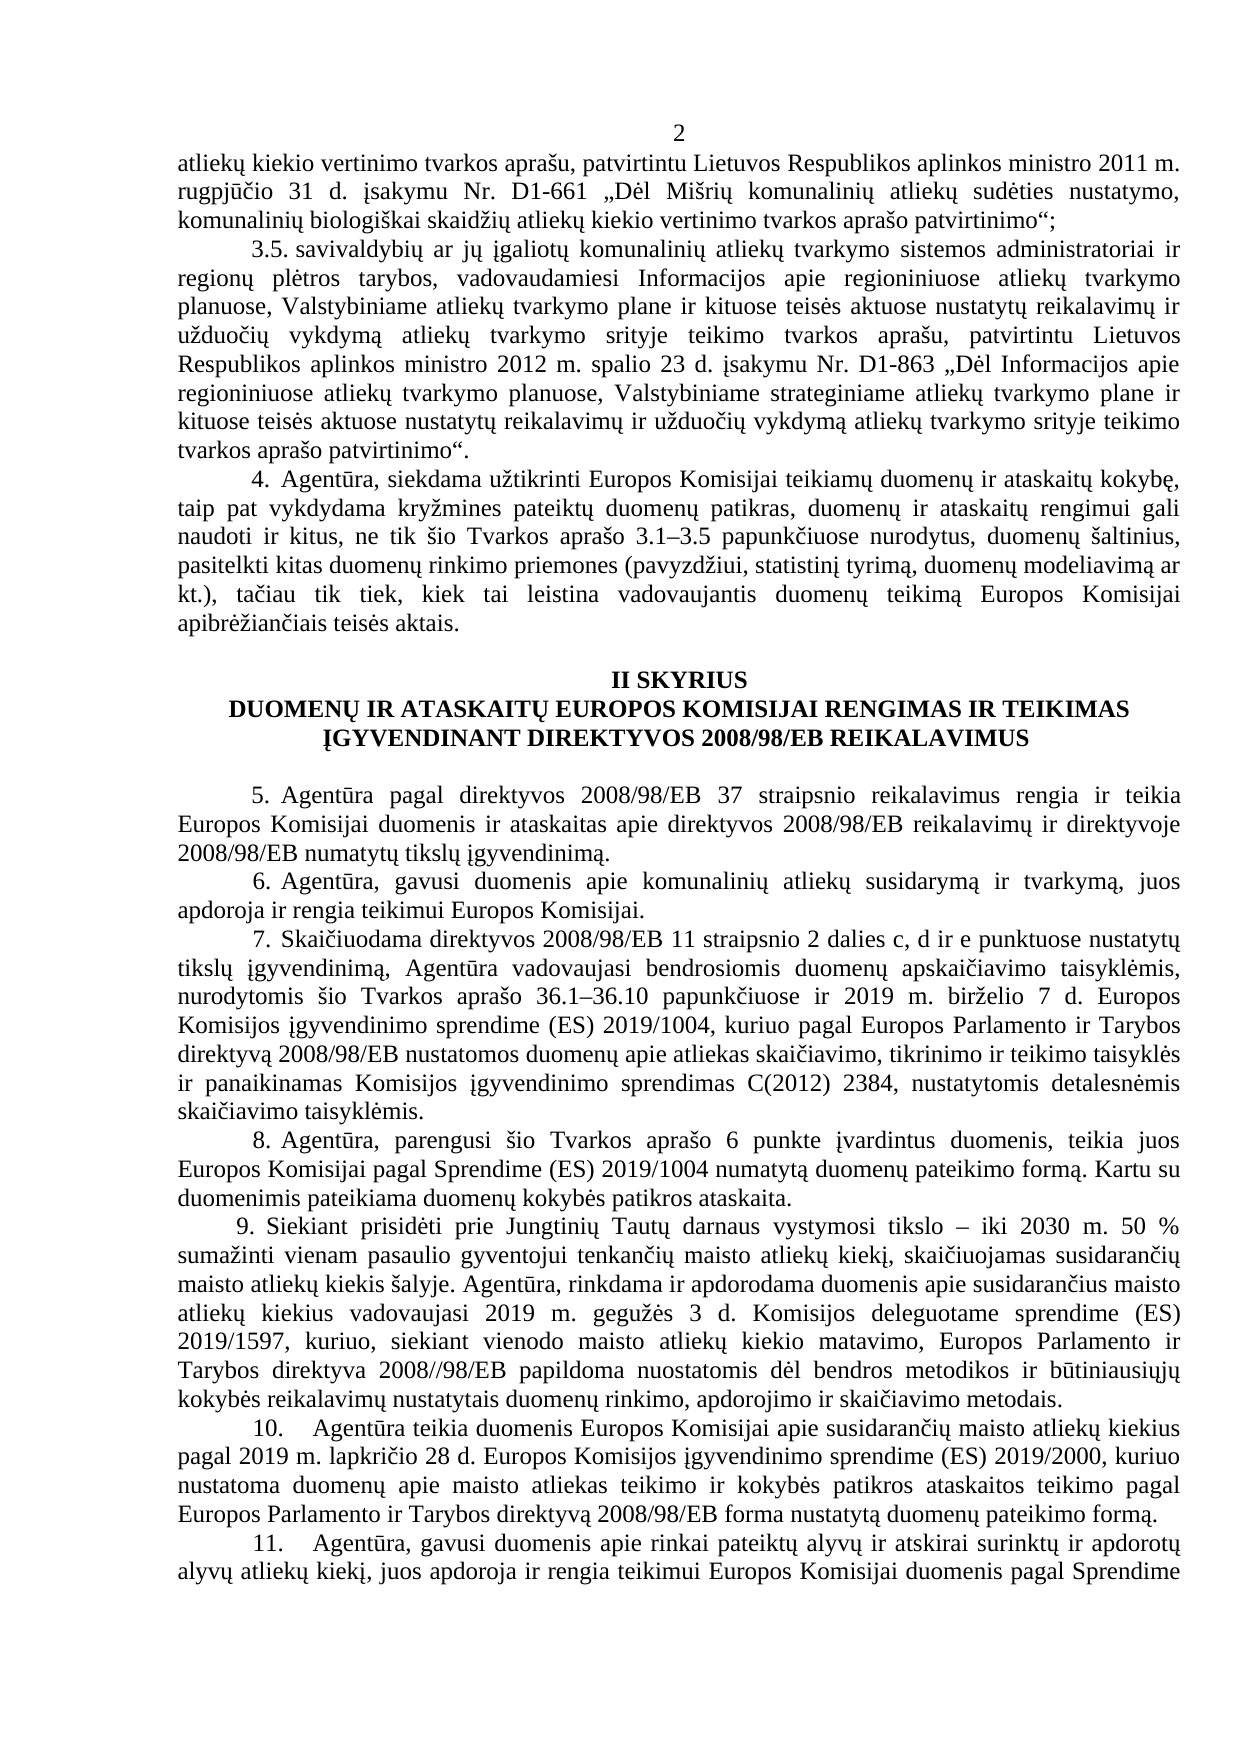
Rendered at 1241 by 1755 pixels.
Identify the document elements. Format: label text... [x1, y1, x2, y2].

text 11. Agentūra, gavusi duomenis apie rinkai pateiktų alyvų ir atskirai surinktų ir apdorotų alyvų atliekų kiekį, juos apdoroja ir rengia teikimui Europos Komisijai duomenis pagal Sprendime [177, 1528, 1181, 1585]
text 10. Agentūra teikia duomenis Europos Komisijai apie susidarančių maisto atliekų kiekius pagal 2019 m. lapkričio 28 d. Europos Komisijos įgyvendinimo sprendime (ES) 2019/2000, kuriuo nustatoma duomenų apie maisto atliekas teikimo ir kokybės patikros ataskaitos teikimo pagal Europos Parlamento ir Tarybos direktyvą 2008/98/EB forma nustatytą duomenų pateikimo formą. [177, 1413, 1181, 1528]
text II SKYRIUS [177, 665, 1181, 694]
text 4. Agentūra, siekdama užtikrinti Europos Komisijai teikiamų duomenų ir ataskaitų kokybę, taip pat vykdydama kryžmines pateiktų duomenų patikras, duomenų ir ataskaitų rengimui gali naudoti ir kitus, ne tik šio Tvarkos aprašo 3.1–3.5 papunkčiuose nurodytus, duomenų šaltinius, pasitelkti kitas duomenų rinkimo priemones (pavyzdžiui, statistinį tyrimą, duomenų modeliavimą ar kt.), tačiau tik tiek, kiek tai leistina vadovaujantis duomenų teikimą Europos Komisijai apibrėžiančiais teisės aktais. [177, 464, 1181, 636]
text 3.5. savivaldybių ar jų įgaliotų komunalinių atliekų tvarkymo sistemos administratoriai ir regionų plėtros tarybos, vadovaudamiesi Informacijos apie regioniniuose atliekų tvarkymo planuose, Valstybiniame atliekų tvarkymo plane ir kituose teisės aktuose nustatytų reikalavimų ir užduočių vykdymą atliekų tvarkymo srityje teikimo tvarkos aprašu, patvirtintu Lietuvos Respublikos aplinkos ministro 2012 m. spalio 23 d. įsakymu Nr. D1-863 „Dėl Informacijos apie regioniniuose atliekų tvarkymo planuose, Valstybiniame strateginiame atliekų tvarkymo plane ir kituose teisės aktuose nustatytų reikalavimų ir užduočių vykdymą atliekų tvarkymo srityje teikimo tvarkos aprašo patvirtinimo“. [177, 234, 1181, 464]
text atliekų kiekio vertinimo tvarkos aprašu, patvirtintu Lietuvos Respublikos aplinkos ministro 2011 m. rugpjūčio 31 d. įsakymu Nr. D1-661 „Dėl Mišrių komunalinių atliekų sudėties nustatymo, komunalinių biologiškai skaidžių atliekų kiekio vertinimo tvarkos aprašo patvirtinimo“; [177, 148, 1181, 234]
text 9. Siekiant prisidėti prie Jungtinių Tautų darnaus vystymosi tikslo – iki 2030 m. 50 % sumažinti vienam pasaulio gyventojui tenkančių maisto atliekų kiekį, skaičiuojamas susidarančių maisto atliekų kiekis šalyje. Agentūra, rinkdama ir apdorodama duomenis apie susidarančius maisto atliekų kiekius vadovaujasi 2019 m. gegužės 3 d. Komisijos deleguotame sprendime (ES) 2019/1597, kuriuo, siekiant vienodo maisto atliekų kiekio matavimo, Europos Parlamento ir Tarybos direktyva 2008//98/EB papildoma nuostatomis dėl bendros metodikos ir būtiniausiųjų kokybės reikalavimų nustatytais duomenų rinkimo, apdorojimo ir skaičiavimo metodais. [177, 1211, 1181, 1413]
text 5. Agentūra pagal direktyvos 2008/98/EB 37 straipsnio reikalavimus rengia ir teikia Europos Komisijai duomenis ir ataskaitas apie direktyvos 2008/98/EB reikalavimų ir direktyvoje 2008/98/EB numatytų tikslų įgyvendinimą. [177, 780, 1181, 866]
text 8. Agentūra, parengusi šio Tvarkos aprašo 6 punkte įvardintus duomenis, teikia juos Europos Komisijai pagal Sprendime (ES) 2019/1004 numatytą duomenų pateikimo formą. Kartu su duomenimis pateikiama duomenų kokybės patikros ataskaita. [177, 1125, 1181, 1211]
text DUOMENŲ IR ATASKAITŲ EUROPOS KOMISIJAI RENGIMAS IR TEIKIMAS ĮGYVENDINANT DIREKTYVOS 2008/98/EB REIKALAVIMUS [177, 694, 1181, 751]
text 7. Skaičiuodama direktyvos 2008/98/EB 11 straipsnio 2 dalies c, d ir e punktuose nustatytų tikslų įgyvendinimą, Agentūra vadovaujasi bendrosiomis duomenų apskaičiavimo taisyklėmis, nurodytomis šio Tvarkos aprašo 36.1–36.10 papunkčiuose ir 2019 m. birželio 7 d. Europos Komisijos įgyvendinimo sprendime (ES) 2019/1004, kuriuo pagal Europos Parlamento ir Tarybos direktyvą 2008/98/EB nustatomos duomenų apie atliekas skaičiavimo, tikrinimo ir teikimo taisyklės ir panaikinamas Komisijos įgyvendinimo sprendimas C(2012) 2384, nustatytomis detalesnėmis skaičiavimo taisyklėmis. [177, 924, 1181, 1125]
text 6. Agentūra, gavusi duomenis apie komunalinių atliekų susidarymą ir tvarkymą, juos apdoroja ir rengia teikimui Europos Komisijai. [177, 866, 1181, 924]
